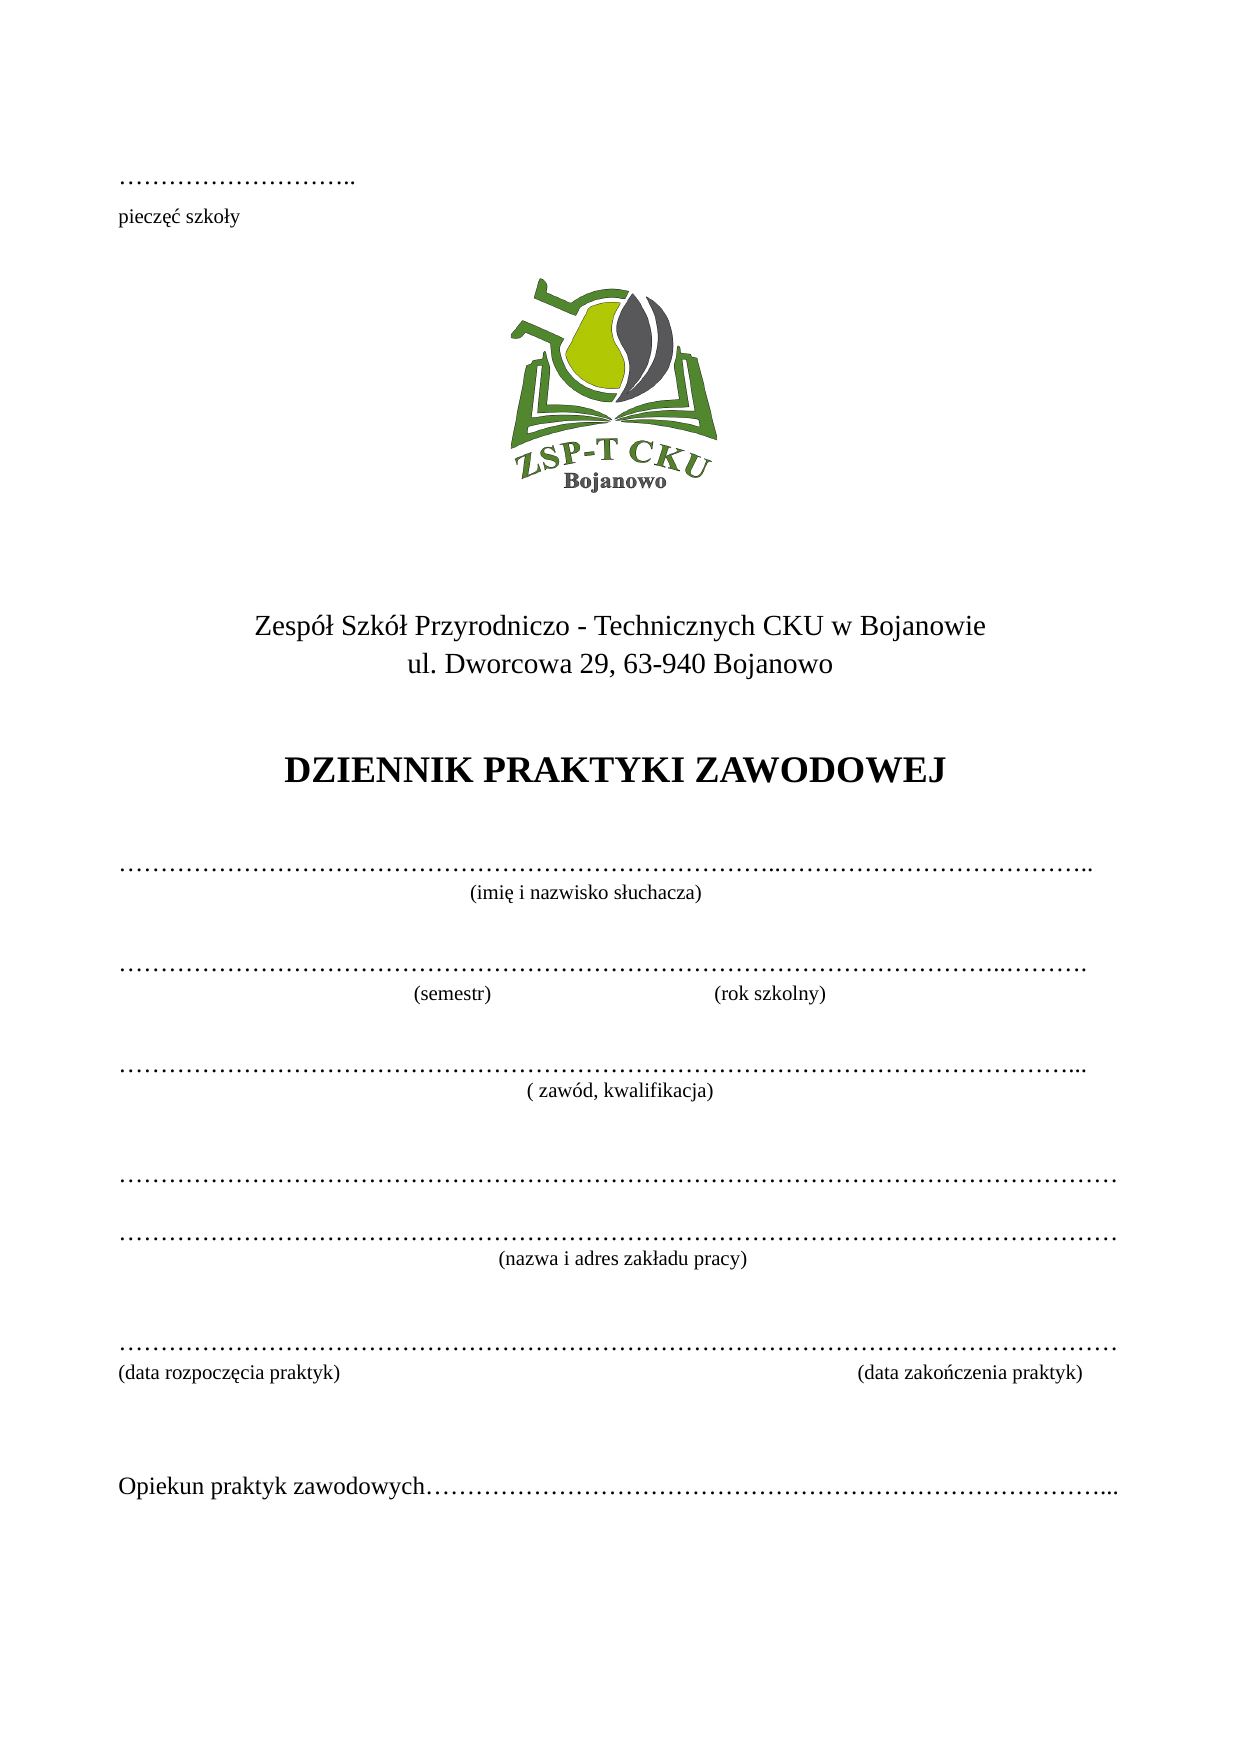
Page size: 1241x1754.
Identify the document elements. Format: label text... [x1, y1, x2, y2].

text ………………………………………………………………………………………………………… [118, 1159, 1122, 1188]
text …………………………………………………………………………………………………………(data rozpoczęcia praktyk) (data zakończenia praktyk) [118, 1327, 1122, 1384]
text ( zawód, kwalifikacja) [118, 1078, 1122, 1102]
text DZIENNIK PRAKTYKI ZAWODOWEJ [118, 747, 1122, 790]
text (nazwa i adres zakładu pracy) [118, 1245, 1122, 1269]
text ……………………………………………………………………………………………………... [118, 1049, 1122, 1078]
text ……………………….. [118, 161, 1122, 190]
text Opiekun praktyk zawodowych………………………………………………………………………... [118, 1471, 1122, 1499]
text ……………………………………………………………………………………………..………. [118, 948, 1122, 977]
text ……………………………………………………………………..……………………………….. [118, 848, 1122, 876]
text ul. Dworcowa 29, 63-940 Bojanowo [118, 647, 1122, 680]
text pieczęć szkoły [118, 204, 1122, 228]
picture [510, 278, 718, 493]
text (imię i nazwisko słuchacza) [118, 876, 1122, 905]
text Zespół Szkół Przyrodniczo - Technicznych CKU w Bojanowie [118, 608, 1122, 642]
text ………………………………………………………………………………………………………… [118, 1217, 1122, 1245]
text (semestr) (rok szkolny) [118, 977, 1122, 1006]
